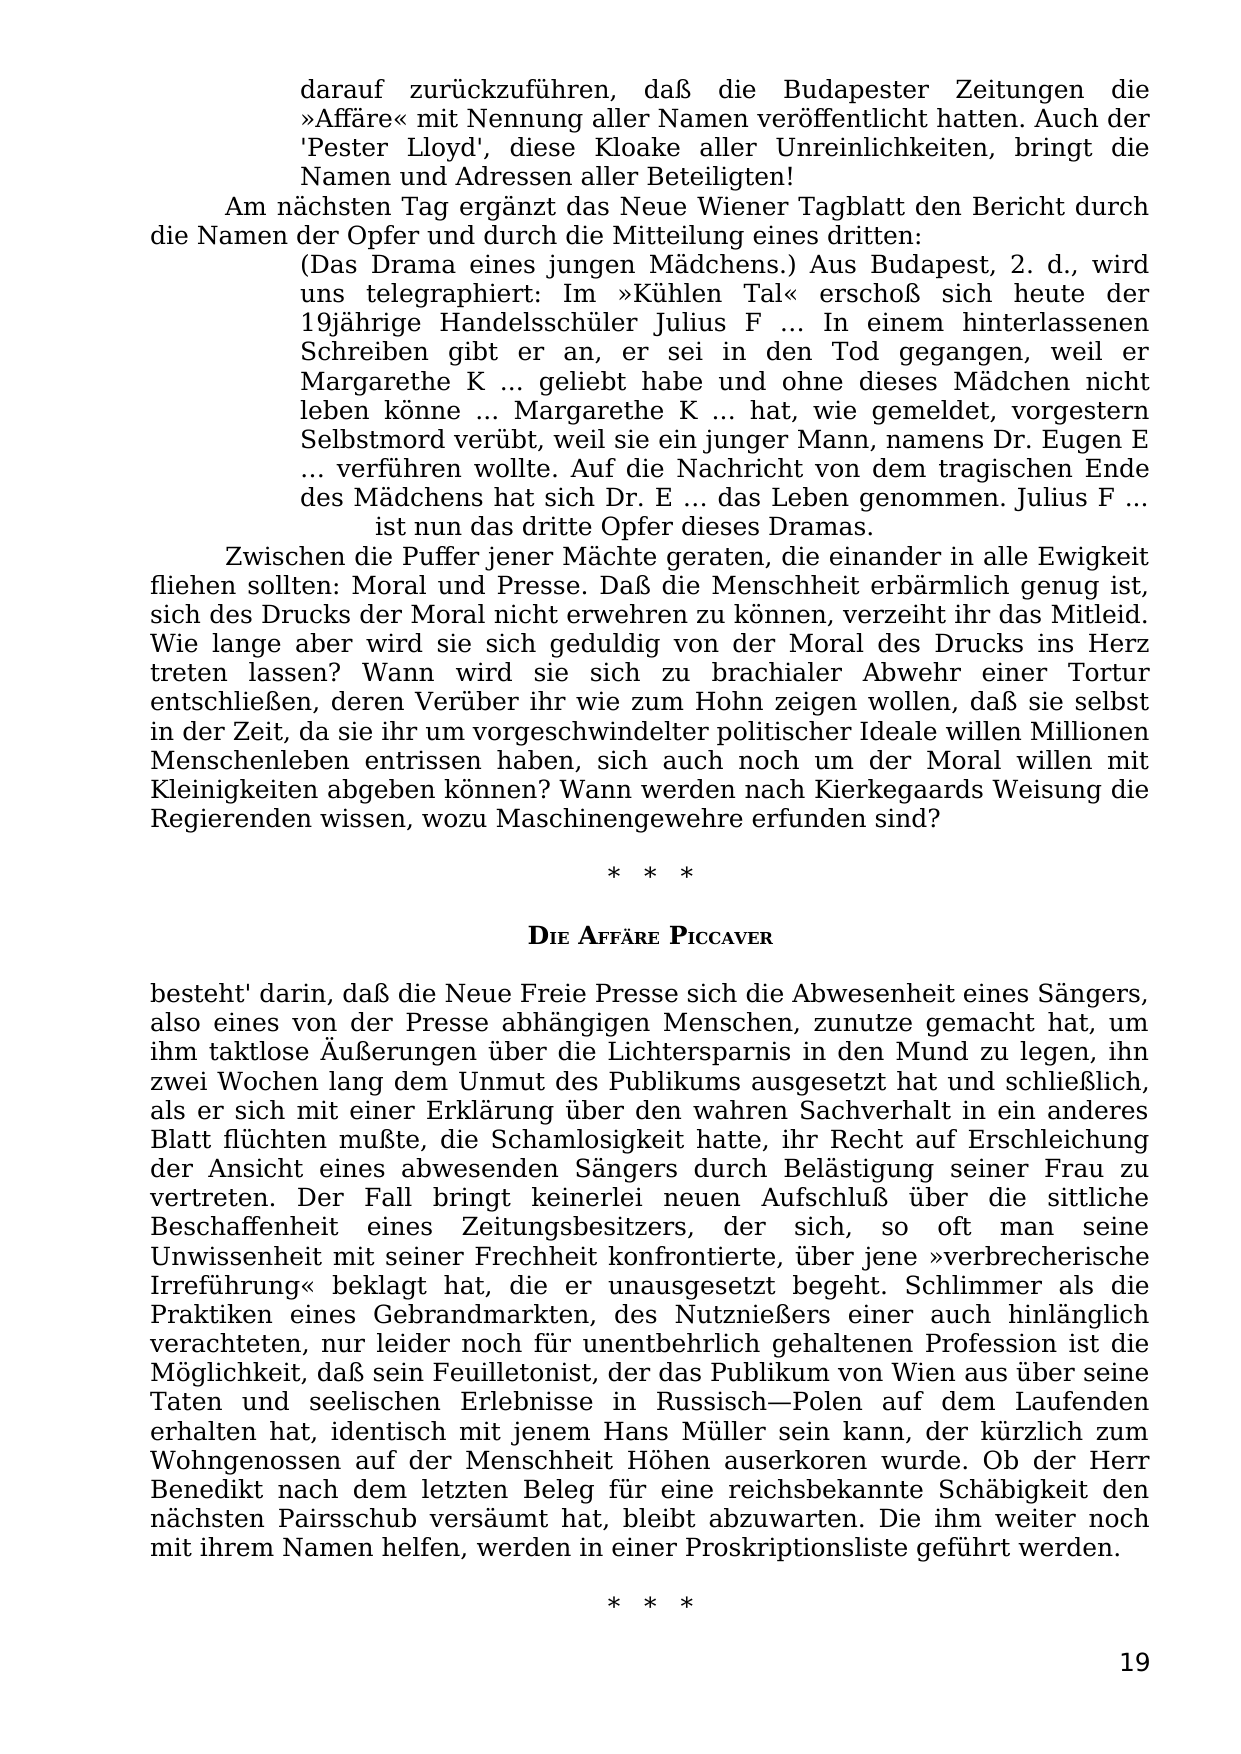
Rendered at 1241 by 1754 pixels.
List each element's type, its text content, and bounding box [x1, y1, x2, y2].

text Zwischen die Puffer jener Mächte geraten, die einander in alle Ewigkeit fliehen sollten: Moral und Presse. Daß die Menschheit erbärmlich genug ist, sich des Drucks der Moral nicht erwehren zu können, verzeiht ihr das Mitleid. Wie lange aber wird sie sich geduldig von der Moral des Drucks ins Herz treten lassen? Wann wird sie sich zu brachialer Abwehr einer Tortur entschließen, deren Verüber ihr wie zum Hohn zeigen wollen, daß sie selbst in der Zeit, da sie ihr um vorgeschwindelter politischer Ideale willen Millionen Menschenleben entrissen haben, sich auch noch um der Moral willen mit Kleinigkeiten abgeben können? Wann werden nach Kierkegaards Weisung die Regierenden wissen, wozu Maschinengewehre erfunden sind? [150, 542, 1151, 833]
text besteht' darin, daß die Neue Freie Presse sich die Abwesenheit eines Sängers, also eines von der Presse abhängigen Menschen, zunutze gemacht hat, um ihm taktlose Äußerungen über die Lichtersparnis in den Mund zu legen, ihn zwei Wochen lang dem Unmut des Publikums ausgesetzt hat und schließlich, als er sich mit einer Erklärung über den wahren Sachverhalt in ein anderes Blatt flüchten mußte, die Schamlosigkeit hatte, ihr Recht auf Erschleichung der Ansicht eines abwesenden Sängers durch Belästigung seiner Frau zu vertreten. Der Fall bringt keinerlei neuen Aufschluß über die sittliche Beschaffenheit eines Zeitungsbesitzers, der sich, so oft man seine Unwissenheit mit seiner Frechheit konfrontierte, über jene »verbrecherische Irreführung« beklagt hat, die er unausgesetzt begeht. Schlimmer als die Praktiken eines Gebrandmarkten, des Nutznießers einer auch hinlänglich verachteten, nur leider noch für unentbehrlich gehaltenen Profession ist die Möglichkeit, daß sein Feuilletonist, der das Publikum von Wien aus über seine Taten und seelischen Erlebnisse in Russisch—Polen auf dem Laufenden erhalten hat, identisch mit jenem Hans Müller sein kann, der kürzlich zum Wohngenossen auf der Menschheit Höhen auserkoren wurde. Ob der Herr Benedikt nach dem letzten Beleg für eine reichsbekannte Schäbigkeit den nächsten Pairsschub versäumt hat, bleibt abzuwarten. Die ihm weiter noch mit ihrem Namen helfen, werden in einer Proskriptionsliste geführt werden. [150, 979, 1151, 1562]
text darauf zurückzuführen, daß die Budapester Zeitungen die »Affäre« mit Nennung aller Namen veröffentlicht hatten. Auch der 'Pester Lloyd', diese Kloake aller Unreinlichkeiten, bringt die Namen und Adressen aller Beteiligten! [300, 75, 1151, 192]
text Die Affäre Piccaver [150, 892, 1151, 950]
text Am nächsten Tag ergänzt das Neue Wiener Tagblatt den Bericht durch die Namen der Opfer und durch die Mitteilung eines dritten: [150, 192, 1151, 250]
text * * * [150, 1592, 1151, 1621]
text * * * [150, 862, 1151, 892]
text (Das Drama eines jungen Mädchens.) Aus Budapest, 2. d., wird uns telegraphiert: Im »Kühlen Tal« erschoß sich heute der 19jährige Handelsschüler Julius F … In einem hinterlassenen Schreiben gibt er an, er sei in den Tod gegangen, weil er Margarethe K ... geliebt habe und ohne dieses Mädchen nicht leben könne ... Margarethe K ... hat, wie gemeldet, vorgestern Selbstmord verübt, weil sie ein junger Mann, namens Dr. Eugen E … verführen wollte. Auf die Nachricht von dem tragischen Ende des Mädchens hat sich Dr. E … das Leben genommen. Julius F ... ist nun das dritte Opfer dieses Dramas. [300, 250, 1151, 542]
